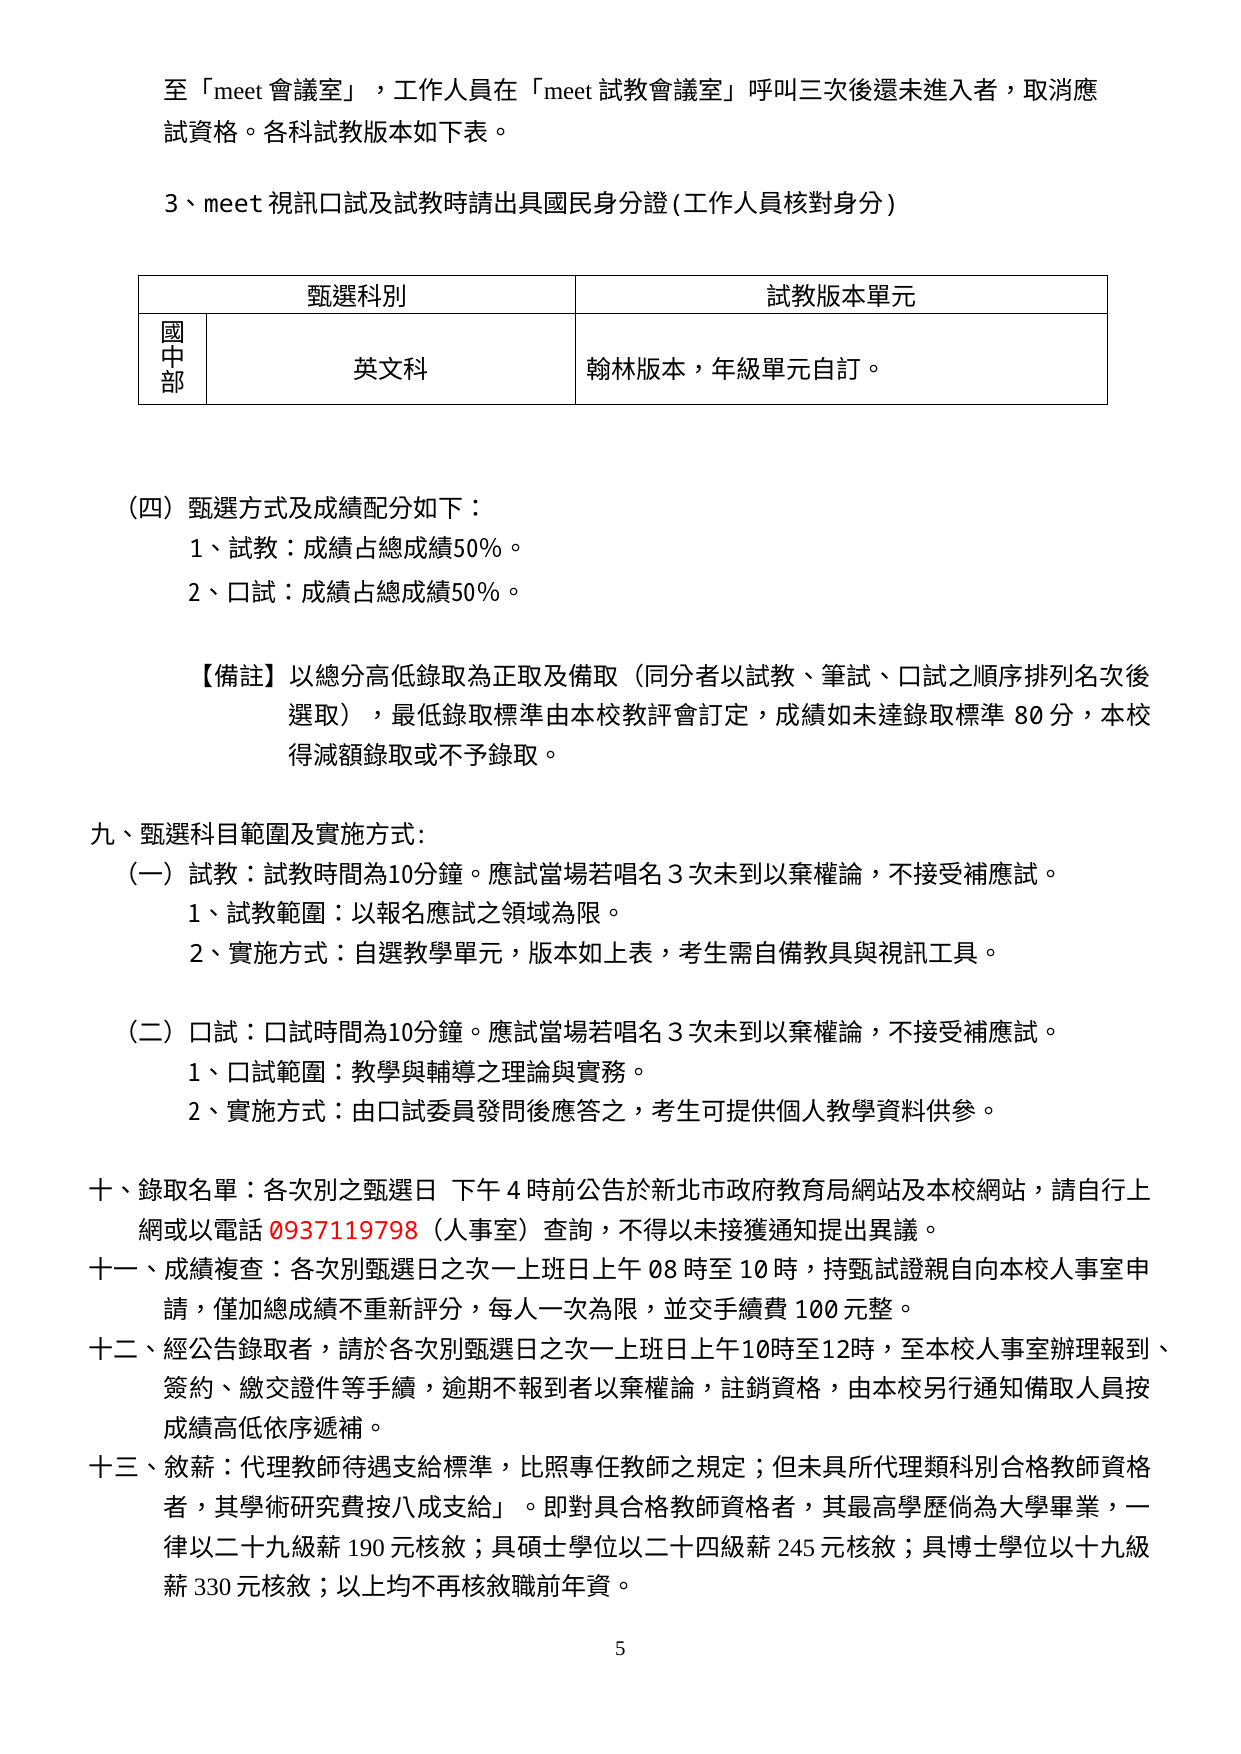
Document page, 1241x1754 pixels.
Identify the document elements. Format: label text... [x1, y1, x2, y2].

text （二）口試：口試時間為10分鐘。應試當場若唱名３次未到以棄權論，不接受補應試。 [89, 1010, 1152, 1049]
text 2、口試：成績占總成績50％。 [89, 570, 1152, 609]
text 2、實施方式：由口試委員發問後應答之，考生可提供個人教學資料供參。 [189, 1089, 1152, 1128]
text 試資格。各科試教版本如下表。 [89, 108, 1152, 149]
text （四）甄選方式及成績配分如下： [89, 486, 1152, 526]
text 至「meet 會議室」，工作人員在「meet 試教會議室」呼叫三次後還未進入者，取消應 [89, 66, 1152, 108]
text 1、口試範圍：教學與輔導之理論與實務。 [189, 1049, 1152, 1089]
table_header 甄選科別 [139, 276, 575, 313]
text 十一、成績複查：各次別甄選日之次一上班日上午08時至10時，持甄試證親自向本校人事室申請，僅加總成績不重新評分，每人一次為限，並交手續費100元整。 [89, 1247, 1152, 1326]
text 2、實施方式：自選教學單元，版本如上表，考生需自備教具與視訊工具。 [89, 931, 1152, 970]
text 十三、敘薪：代理教師待遇支給標準，比照專任教師之規定；但未具所代理類科別合格教師資格者，其學術研究費按八成支給」。即對具合格教師資格者，其最高學歷倘為大學畢業，一律以二十九級薪190元核敘；具碩士學位以二十四級薪245元核敘；具博士學位以十九級薪330元核敘；以上均不再核敘職前年資。 [89, 1445, 1152, 1603]
text （一）試教：試教時間為10分鐘。應試當場若唱名３次未到以棄權論，不接受補應試。 [89, 851, 1152, 891]
text 3、meet視訊口試及試教時請出具國民身分證(工作人員核對身分) [89, 160, 1152, 222]
text 【備註】以總分高低錄取為正取及備取（同分者以試教、筆試、口試之順序排列名次後選取），最低錄取標準由本校教評會訂定，成績如未達錄取標準80分，本校得減額錄取或不予錄取。 [189, 653, 1152, 772]
text 十二、經公告錄取者，請於各次別甄選日之次一上班日上午10時至12時，至本校人事室辦理報到、簽約、繳交證件等手續，逾期不報到者以棄權論，註銷資格，由本校另行通知備取人員按成績高低依序遞補。 [89, 1326, 1152, 1445]
text 九、甄選科目範圍及實施方式: [90, 812, 1152, 851]
table_header 試教版本單元 [576, 276, 1107, 313]
table_cell 國中部 [139, 314, 206, 404]
text 1、試教：成績占總成績50％。 [89, 526, 1152, 565]
table_cell 翰林版本，年級單元自訂。 [576, 314, 1107, 404]
table_cell 英文科 [207, 314, 575, 404]
text 1、試教範圍：以報名應試之領域為限。 [89, 891, 1152, 931]
text 十、錄取名單：各次別之甄選日 下午4時前公告於新北市政府教育局網站及本校網站，請自行上網或以電話0937119798（人事室）查詢，不得以未接獲通知提出異議。 [89, 1168, 1152, 1247]
